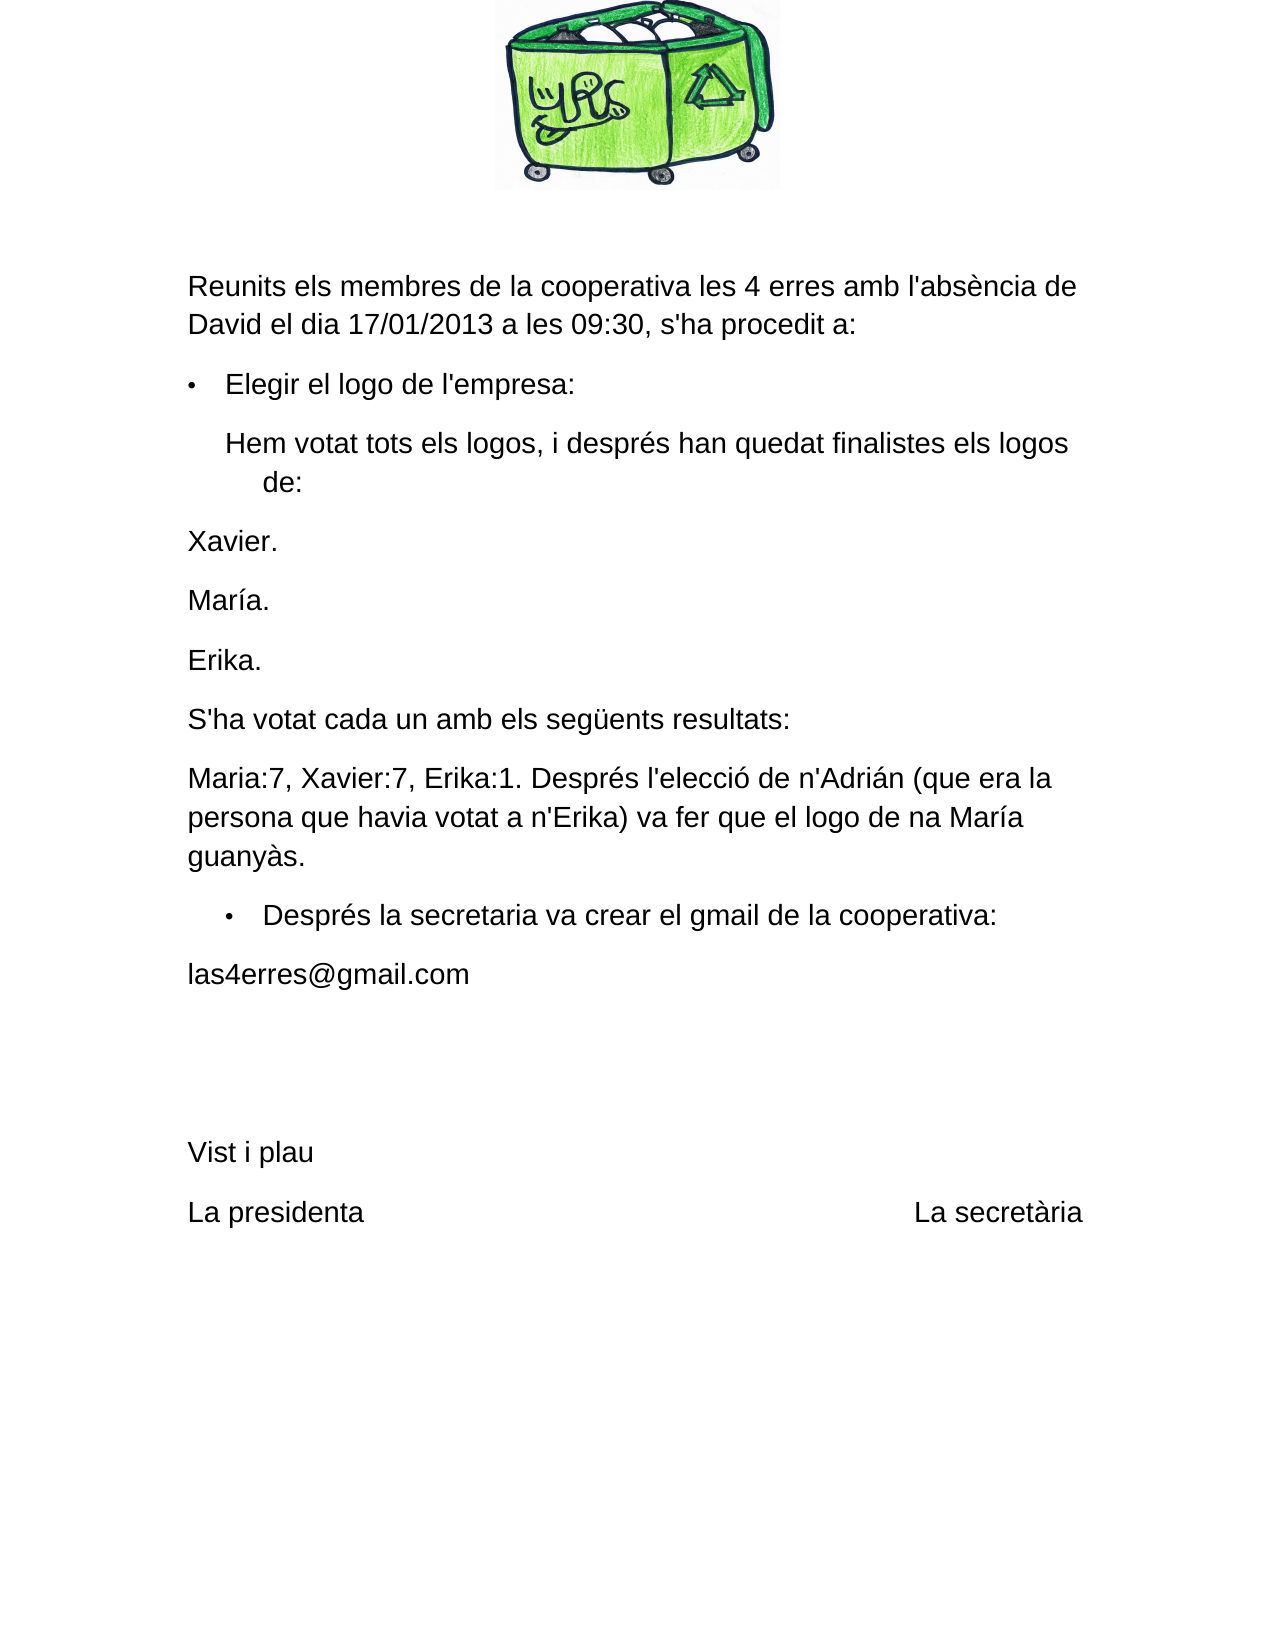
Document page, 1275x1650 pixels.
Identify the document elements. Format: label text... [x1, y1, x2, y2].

text Reunits els membres de la cooperativa les 4 erres amb l'absència de David el dia 17/01/2013 a les 09:30, s'ha procedit a: [187, 269, 1087, 341]
list Després la secretaria va crear el gmail de la cooperativa: [225, 898, 1087, 931]
list Elegir el logo de l'empresa: [187, 367, 1087, 400]
picture [494, 0, 781, 190]
text Erika. [187, 643, 1087, 676]
text Hem votat tots els logos, i després han quedat finalistes els logos de: [225, 426, 1087, 498]
text las4erres@gmail.com [187, 957, 1087, 991]
text María. [187, 583, 1087, 617]
text Xavier. [187, 524, 1087, 557]
text S'ha votat cada un amb els següents resultats: [187, 702, 1087, 736]
text Vist i plau [187, 1135, 1087, 1169]
text Maria:7, Xavier:7, Erika:1. Després l'elecció de n'Adrián (que era la persona que havia votat a n'Erika) va fer que el logo de na María guanyàs. [187, 761, 1087, 872]
text La presidenta La secretària [187, 1195, 1087, 1228]
